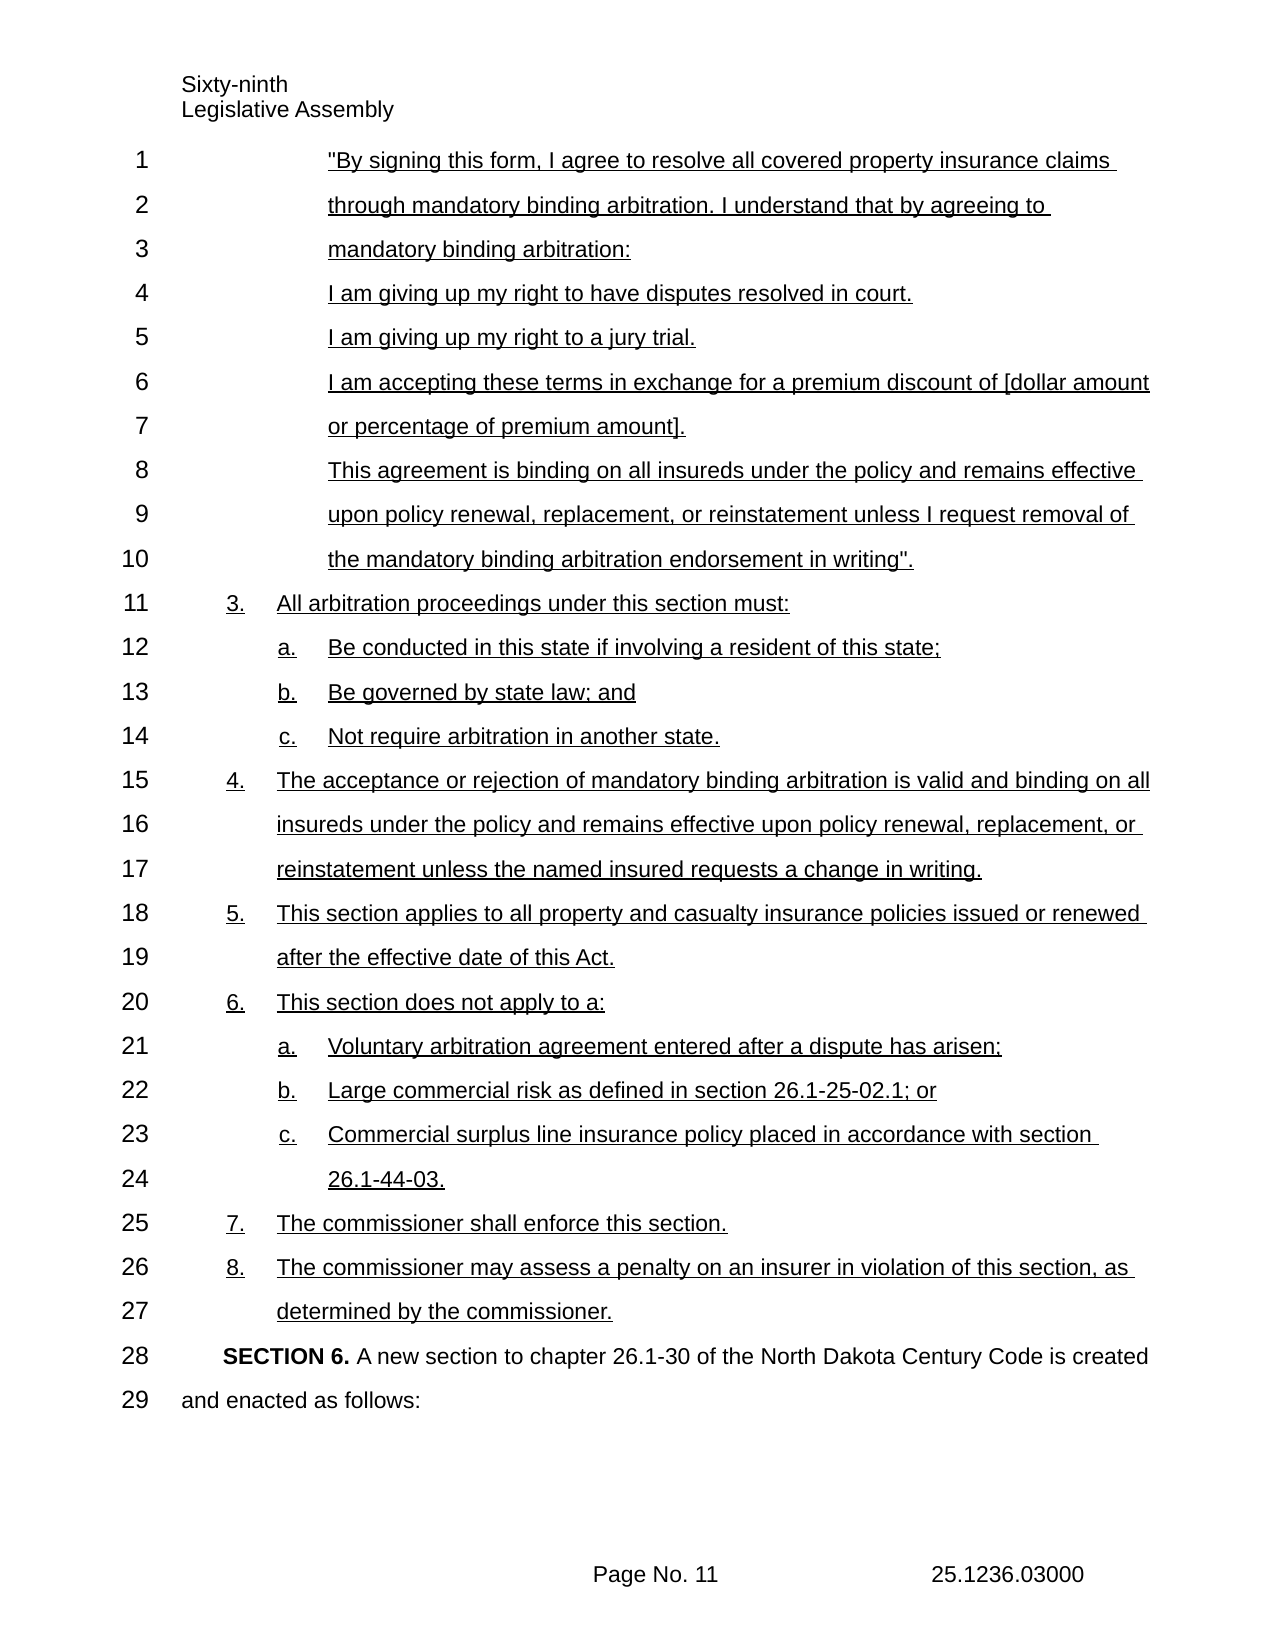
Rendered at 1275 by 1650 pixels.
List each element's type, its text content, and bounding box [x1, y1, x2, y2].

text c. Not require arbitration in another state. [181, 709, 1154, 753]
text 8. The commissioner may assess a penalty on an insurer in violation of this section, as determined by the commissioner. [181, 1240, 1154, 1329]
text c. Commercial surplus line insurance policy placed in accordance with section 26.1‑44‑03. [181, 1107, 1154, 1196]
text 7. The commissioner shall enforce this section. [181, 1196, 1154, 1240]
text a. Be conducted in this state if involving a resident of this state; [181, 620, 1154, 664]
text I am accepting these terms in exchange for a premium discount of [dollar amount or percentage of premium amount]. [328, 355, 1154, 443]
text This agreement is binding on all insureds under the policy and remains effective upon policy renewal, replacement, or reinstatement unless I request removal of the mandatory binding arbitration endorsement in writing". [328, 443, 1154, 576]
text 3. All arbitration proceedings under this section must: [181, 576, 1154, 620]
text I am giving up my right to have disputes resolved in court. [328, 266, 1154, 310]
text 5. This section applies to all property and casualty insurance policies issued or renewed after the effective date of this Act. [181, 886, 1154, 974]
text I am giving up my right to a jury trial. [328, 310, 1154, 355]
text b. Be governed by state law; and [181, 664, 1154, 709]
text 4. The acceptance or rejection of mandatory binding arbitration is valid and binding on all insureds under the policy and remains effective upon policy renewal, replacement, or reinstatement unless the named insured requests a change in writing. [181, 753, 1154, 886]
text b. Large commercial risk as defined in section 26.1‑25‑02.1; or [181, 1063, 1154, 1107]
text "By signing this form, I agree to resolve all covered property insurance claims through mandatory binding arbitration. I understand that by agreeing to mandatory binding arbitration: [328, 133, 1154, 266]
text SECTION 6. A new section to chapter 26.1‑30 of the North Dakota Century Code is created and enacted as follows: [181, 1329, 1154, 1417]
text a. Voluntary arbitration agreement entered after a dispute has arisen; [181, 1019, 1154, 1063]
text 6. This section does not apply to a: [181, 974, 1154, 1019]
